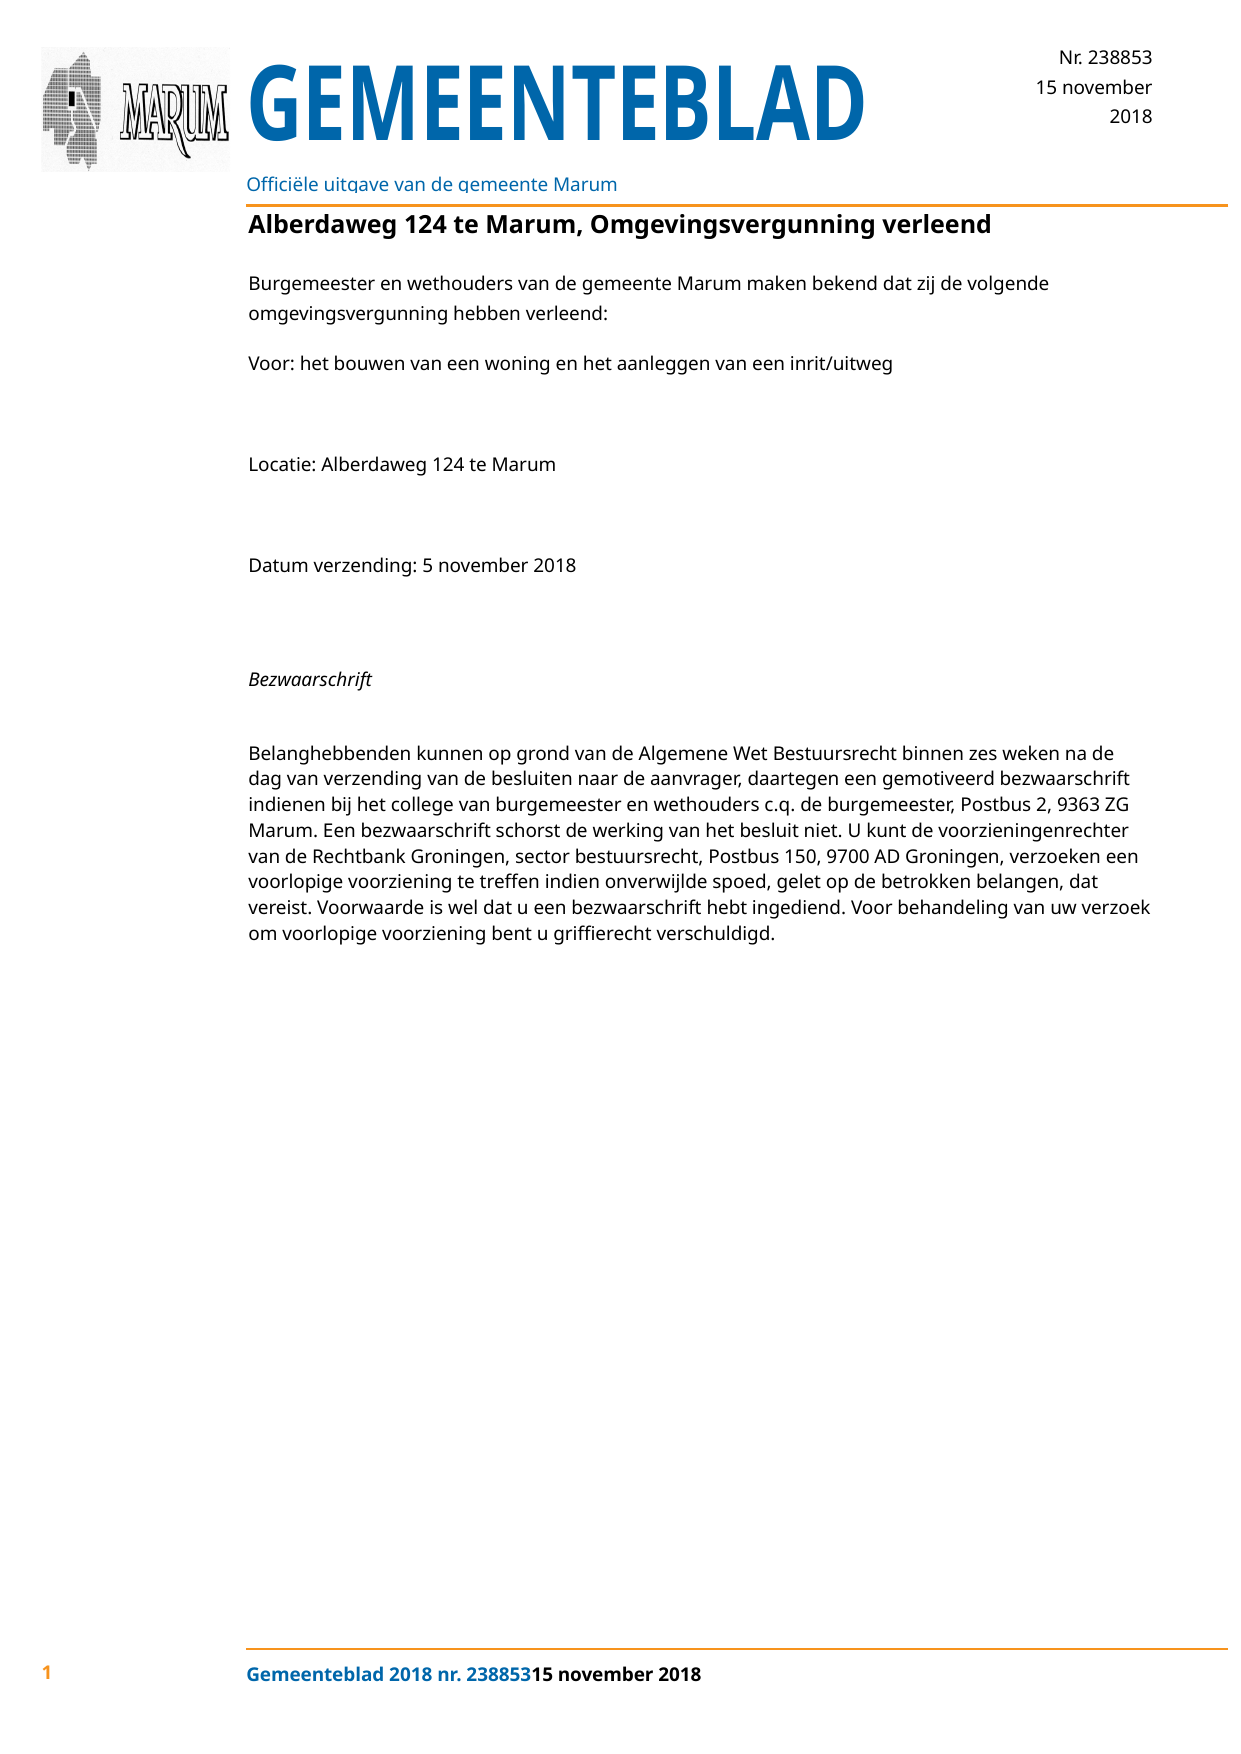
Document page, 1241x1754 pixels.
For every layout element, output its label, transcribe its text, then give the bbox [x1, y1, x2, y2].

text Locatie: Alberdaweg 124 te Marum [248, 451, 1152, 477]
text Alberdaweg 124 te Marum, Omgevingsvergunning verleend [248, 207, 1152, 241]
text Voor: het bouwen van een woning en het aanleggen van een inrit/uitweg [248, 350, 1152, 376]
text Belanghebbenden kunnen op grond van de Algemene Wet Bestuursrecht binnen zes weken na de dag van verzending van de besluiten naar de aanvrager, daartegen een gemotiveerd bezwaarschrift indienen bij het college van burgemeester en wethouders c.q. de burgemeester, Postbus 2, 9363 ZG Marum. Een bezwaarschrift schorst de werking van het besluit niet. U kunt de voorzieningenrechter van de Rechtbank Groningen, sector bestuursrecht, Postbus 150, 9700 AD Groningen, verzoeken een voorlopige voorziening te treffen indien onverwijlde spoed, gelet op de betrokken belangen, dat vereist. Voorwaarde is wel dat u een bezwaarschrift hebt ingediend. Voor behandeling van uw verzoek om voorlopige voorziening bent u griffierecht verschuldigd. [248, 740, 1152, 946]
text Datum verzending: 5 november 2018 [248, 552, 1152, 578]
text Burgemeester en wethouders van de gemeente Marum maken bekend dat zij de volgende omgevingsvergunning hebben verleend: [248, 270, 1152, 326]
text Bezwaarschrift [248, 666, 1152, 692]
picture [41, 47, 231, 172]
